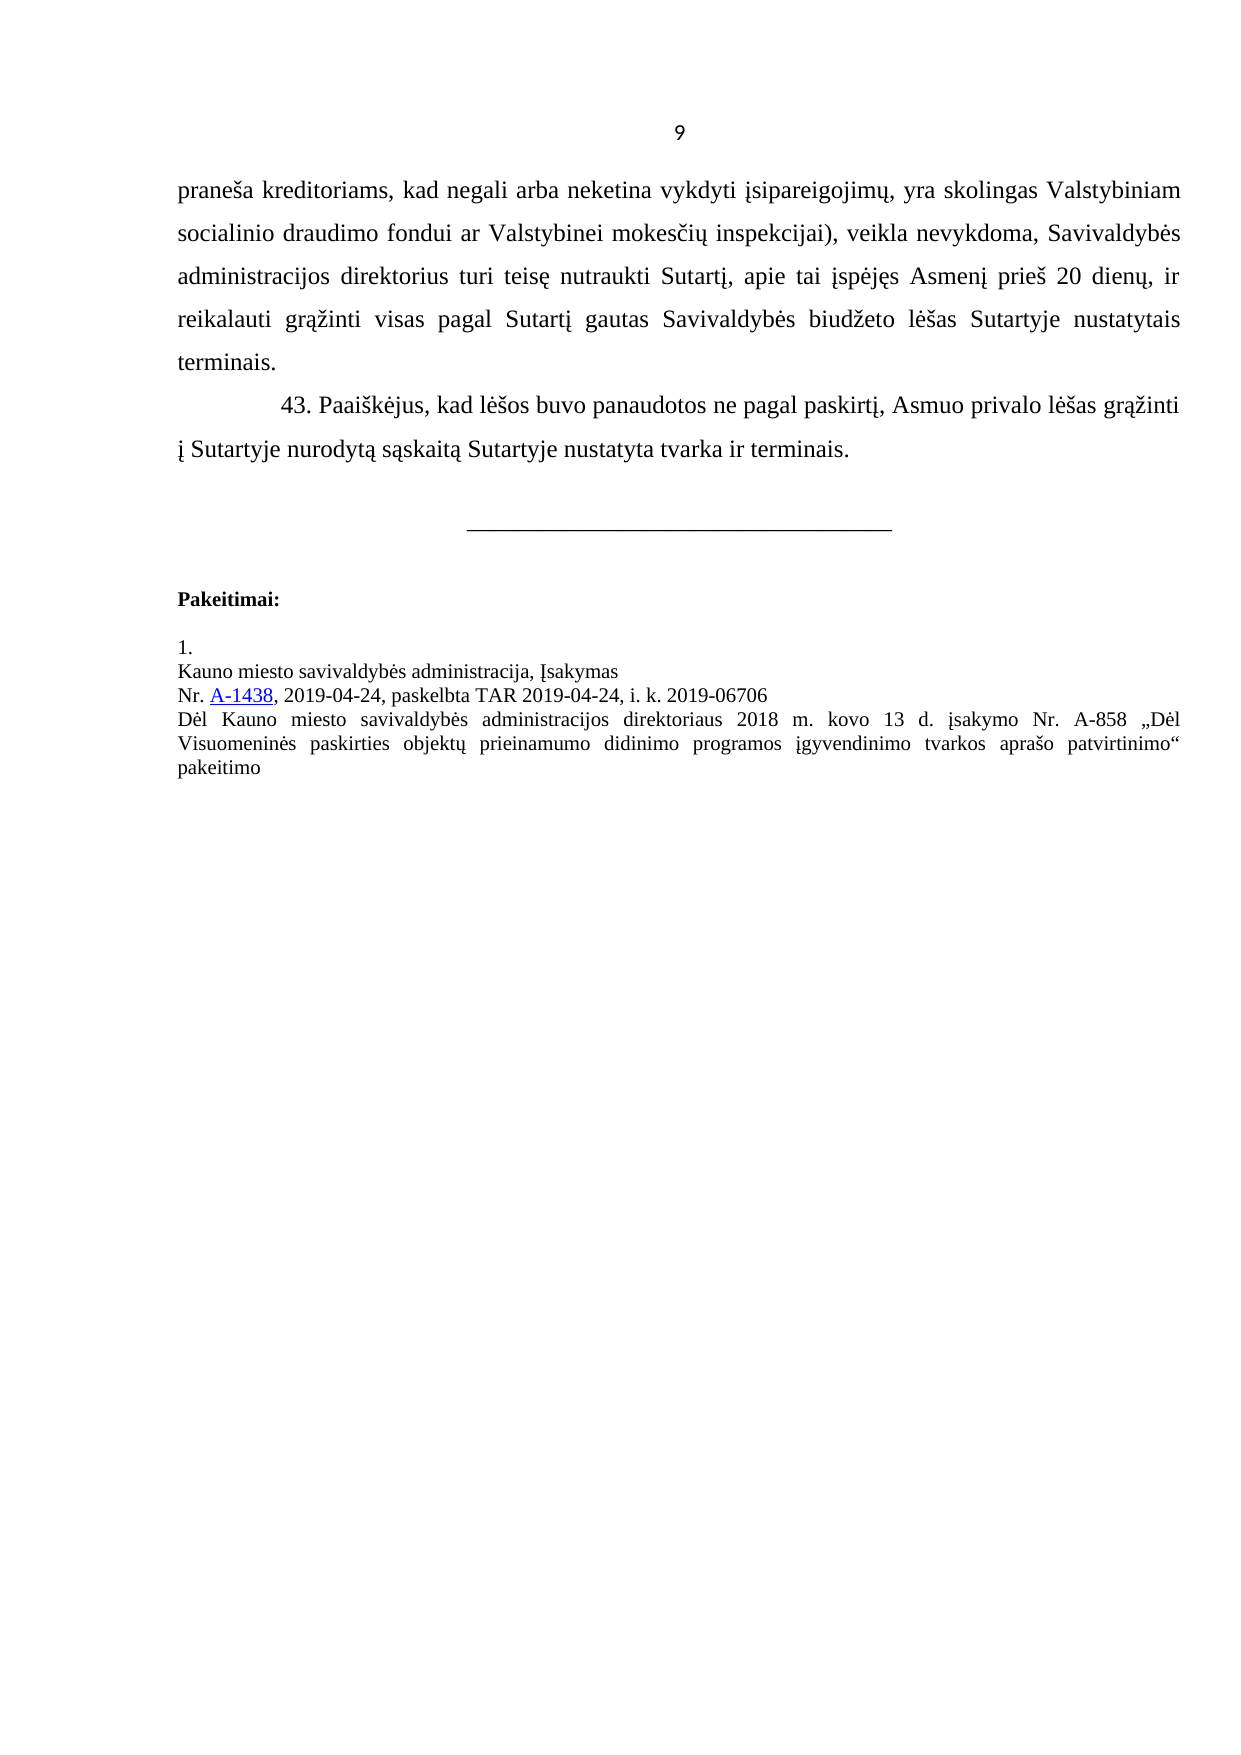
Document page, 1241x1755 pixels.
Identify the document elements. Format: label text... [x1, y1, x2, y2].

text 43. Paaiškėjus, kad lėšos buvo panaudotos ne pagal paskirtį, Asmuo privalo lėšas grąžinti į Sutartyje nurodytą sąskaitą Sutartyje nustatyta tvarka ir terminais. [177, 391, 1181, 462]
text Nr. A-1438, 2019-04-24, paskelbta TAR 2019-04-24, i. k. 2019-06706 [177, 683, 1181, 707]
text Kauno miesto savivaldybės administracija, Įsakymas [177, 659, 1181, 683]
text praneša kreditoriams, kad negali arba neketina vykdyti įsipareigojimų, yra skolingas Valstybiniam socialinio draudimo fondui ar Valstybinei mokesčių inspekcijai), veikla nevykdoma, Savivaldybės administracijos direktorius turi teisę nutraukti Sutartį, apie tai įspėjęs Asmenį prieš 20 dienų, ir reikalauti grąžinti visas pagal Sutartį gautas Savivaldybės biudžeto lėšas Sutartyje nustatytais terminais. [177, 175, 1181, 376]
text 1. [177, 635, 1181, 659]
text Pakeitimai: [177, 587, 1181, 611]
text __________________________________ [177, 506, 1181, 534]
text Dėl Kauno miesto savivaldybės administracijos direktoriaus 2018 m. kovo 13 d. įsakymo Nr. A-858 „Dėl Visuomeninės paskirties objektų prieinamumo didinimo programos įgyvendinimo tvarkos aprašo patvirtinimo“ pakeitimo [177, 707, 1181, 779]
